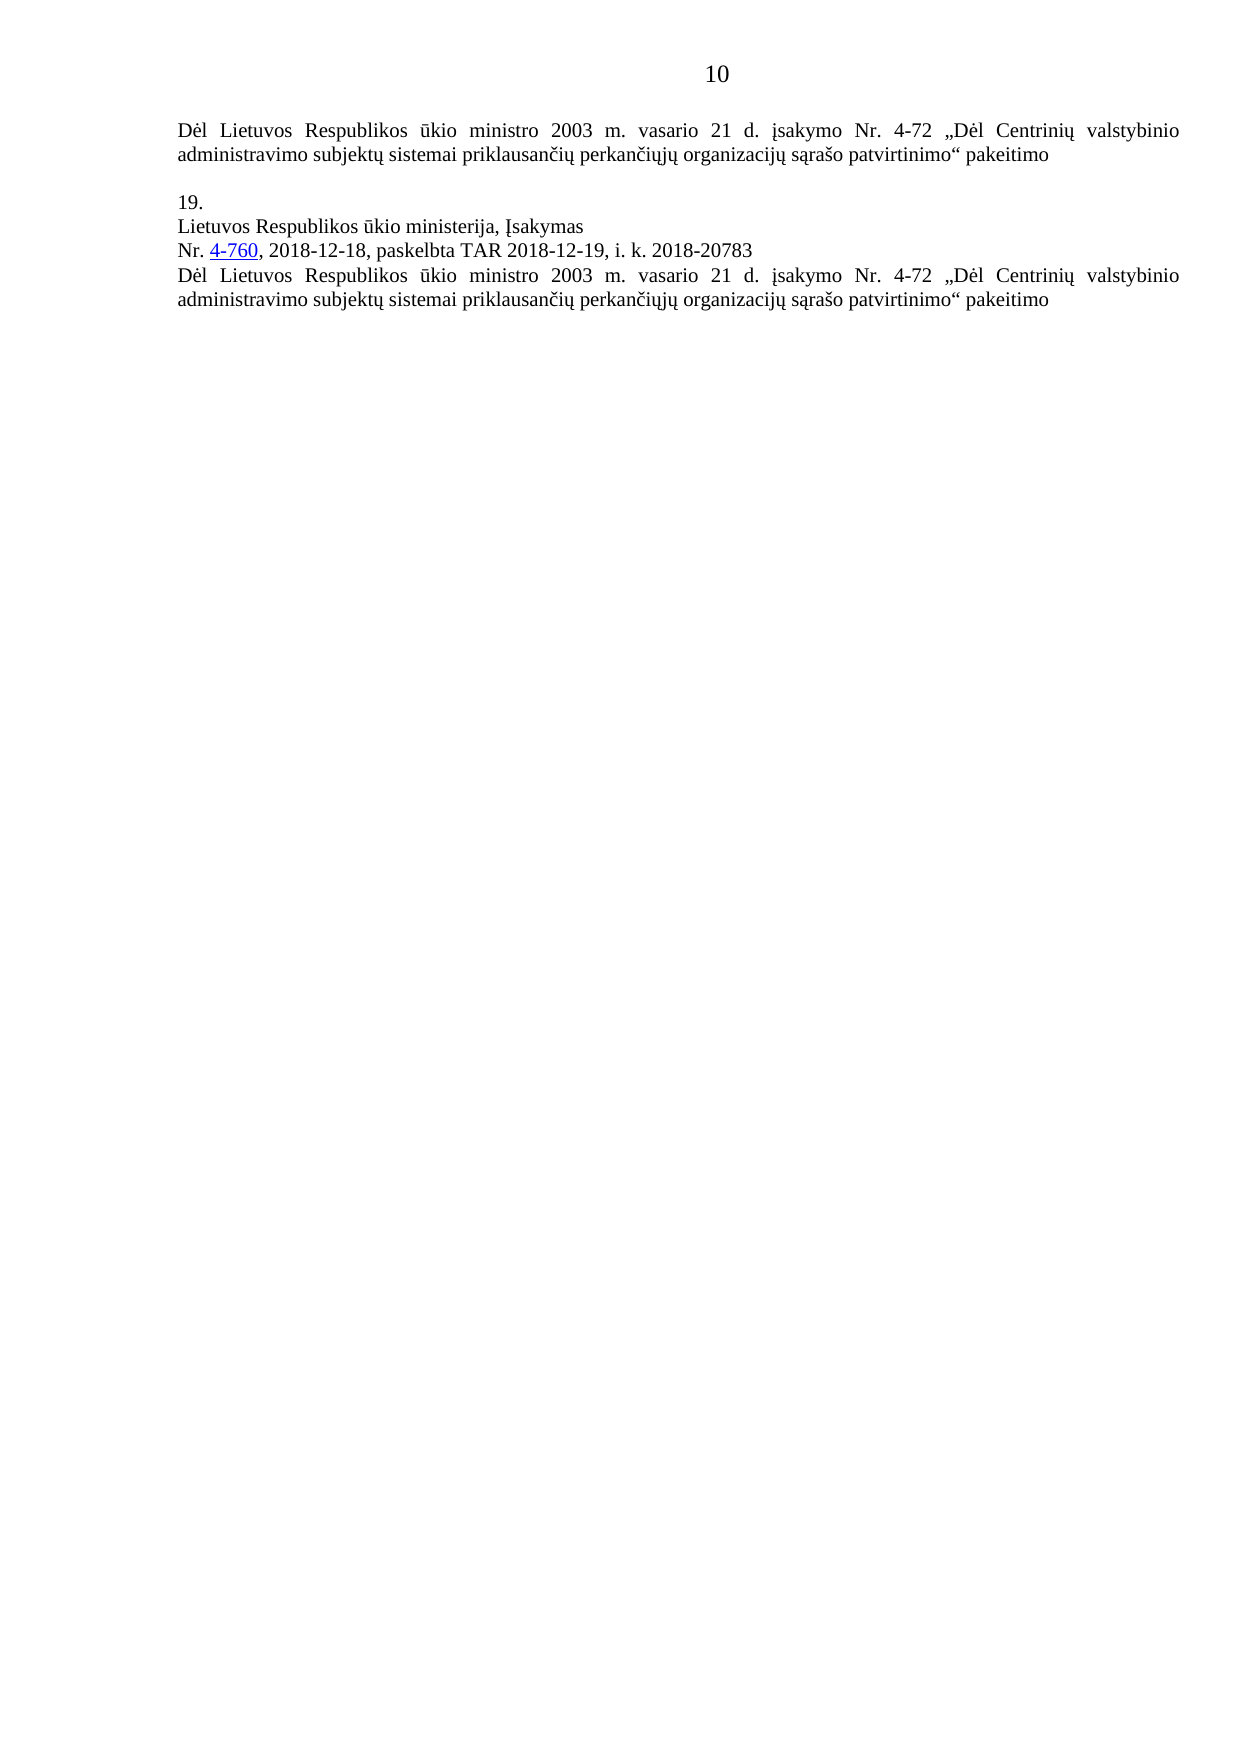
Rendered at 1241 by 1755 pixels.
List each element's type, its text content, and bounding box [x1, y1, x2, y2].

text Dėl Lietuvos Respublikos ūkio ministro 2003 m. vasario 21 d. įsakymo Nr. 4-72 „Dėl Centrinių valstybinio administravimo subjektų sistemai priklausančių perkančiųjų organizacijų sąrašo patvirtinimo“ pakeitimo [177, 262, 1181, 311]
text Dėl Lietuvos Respublikos ūkio ministro 2003 m. vasario 21 d. įsakymo Nr. 4-72 „Dėl Centrinių valstybinio administravimo subjektų sistemai priklausančių perkančiųjų organizacijų sąrašo patvirtinimo“ pakeitimo [177, 118, 1181, 166]
text Lietuvos Respublikos ūkio ministerija, Įsakymas [177, 214, 1181, 238]
text Nr. 4-760, 2018-12-18, paskelbta TAR 2018-12-19, i. k. 2018-20783 [177, 238, 1181, 262]
text 19. [177, 190, 1181, 214]
